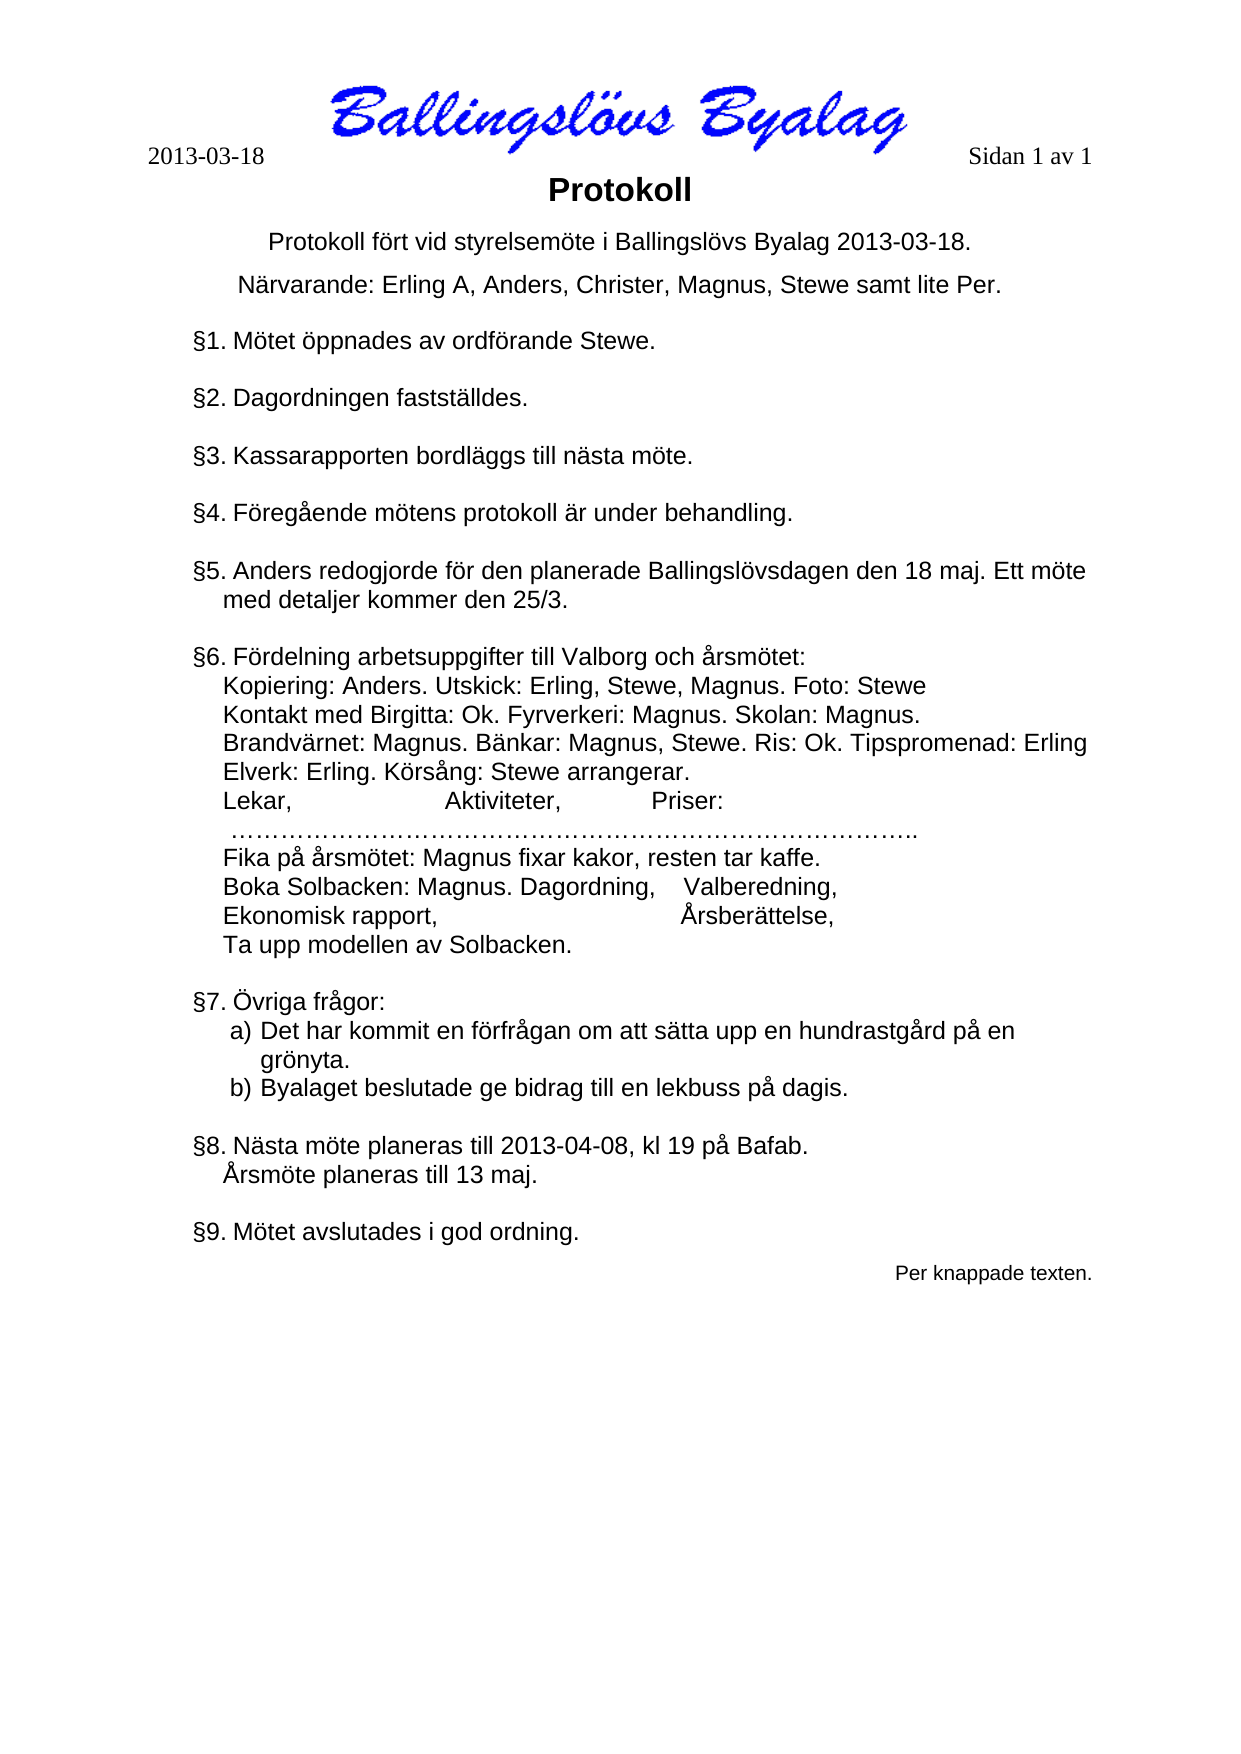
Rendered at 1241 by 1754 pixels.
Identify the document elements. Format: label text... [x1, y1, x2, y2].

list Mötet öppnades av ordförande Stewe. [185, 326, 1092, 383]
text Per knappade texten. [148, 1260, 1092, 1284]
list Ekonomisk rapport, Årsberättelse, [185, 901, 1092, 930]
list Ta upp modellen av Solbacken. [185, 930, 1092, 987]
list Kopiering: Anders. Utskick: Erling, Stewe, Magnus. Foto: Stewe Kontakt med Birgitta: Ok. Fyrverkeri: Magnus. Skolan: Magnus. Brandvärnet: Magnus. Bänkar: Magnus, Stewe. Ris: Ok. Tipspromenad: Erling Elverk: Erling. Körsång: Stewe arrangerar. Lekar, Aktiviteter, Priser: ……………………………………………………………………….. Fika på årsmötet: Magnus fixar kakor, resten tar kaffe. Boka Solbacken: Magnus. Dagordning, Valberedning, [185, 671, 1092, 901]
list Mötet avslutades i god ordning. [185, 1217, 1092, 1246]
list Kassarapporten bordläggs till nästa möte. [185, 441, 1092, 498]
list Dagordningen fastställdes. [185, 383, 1092, 441]
subtitle Protokoll [148, 169, 1092, 208]
text Protokoll fört vid styrelsemöte i Ballingslövs Byalag 2013-03-18. Närvarande: Erling A, Anders, Christer, Magnus, Stewe samt lite Per. [148, 227, 1092, 299]
list Nästa möte planeras till 2013-04-08, kl 19 på Bafab. Årsmöte planeras till 13 maj. [185, 1131, 1092, 1217]
list Det har kommit en förfrågan om att sätta upp en hundrastgård på en grönyta. [223, 1016, 1092, 1073]
list Anders redogjorde för den planerade Ballingslövsdagen den 18 maj. Ett möte med detaljer kommer den 25/3. [185, 556, 1092, 642]
picture [329, 82, 912, 156]
list Övriga frågor: [185, 987, 1092, 1016]
list Fördelning arbetsuppgifter till Valborg och årsmötet: [185, 642, 1092, 671]
list Föregående mötens protokoll är under behandling. [185, 498, 1092, 556]
list Byalaget beslutade ge bidrag till en lekbuss på dagis. [223, 1073, 1092, 1131]
